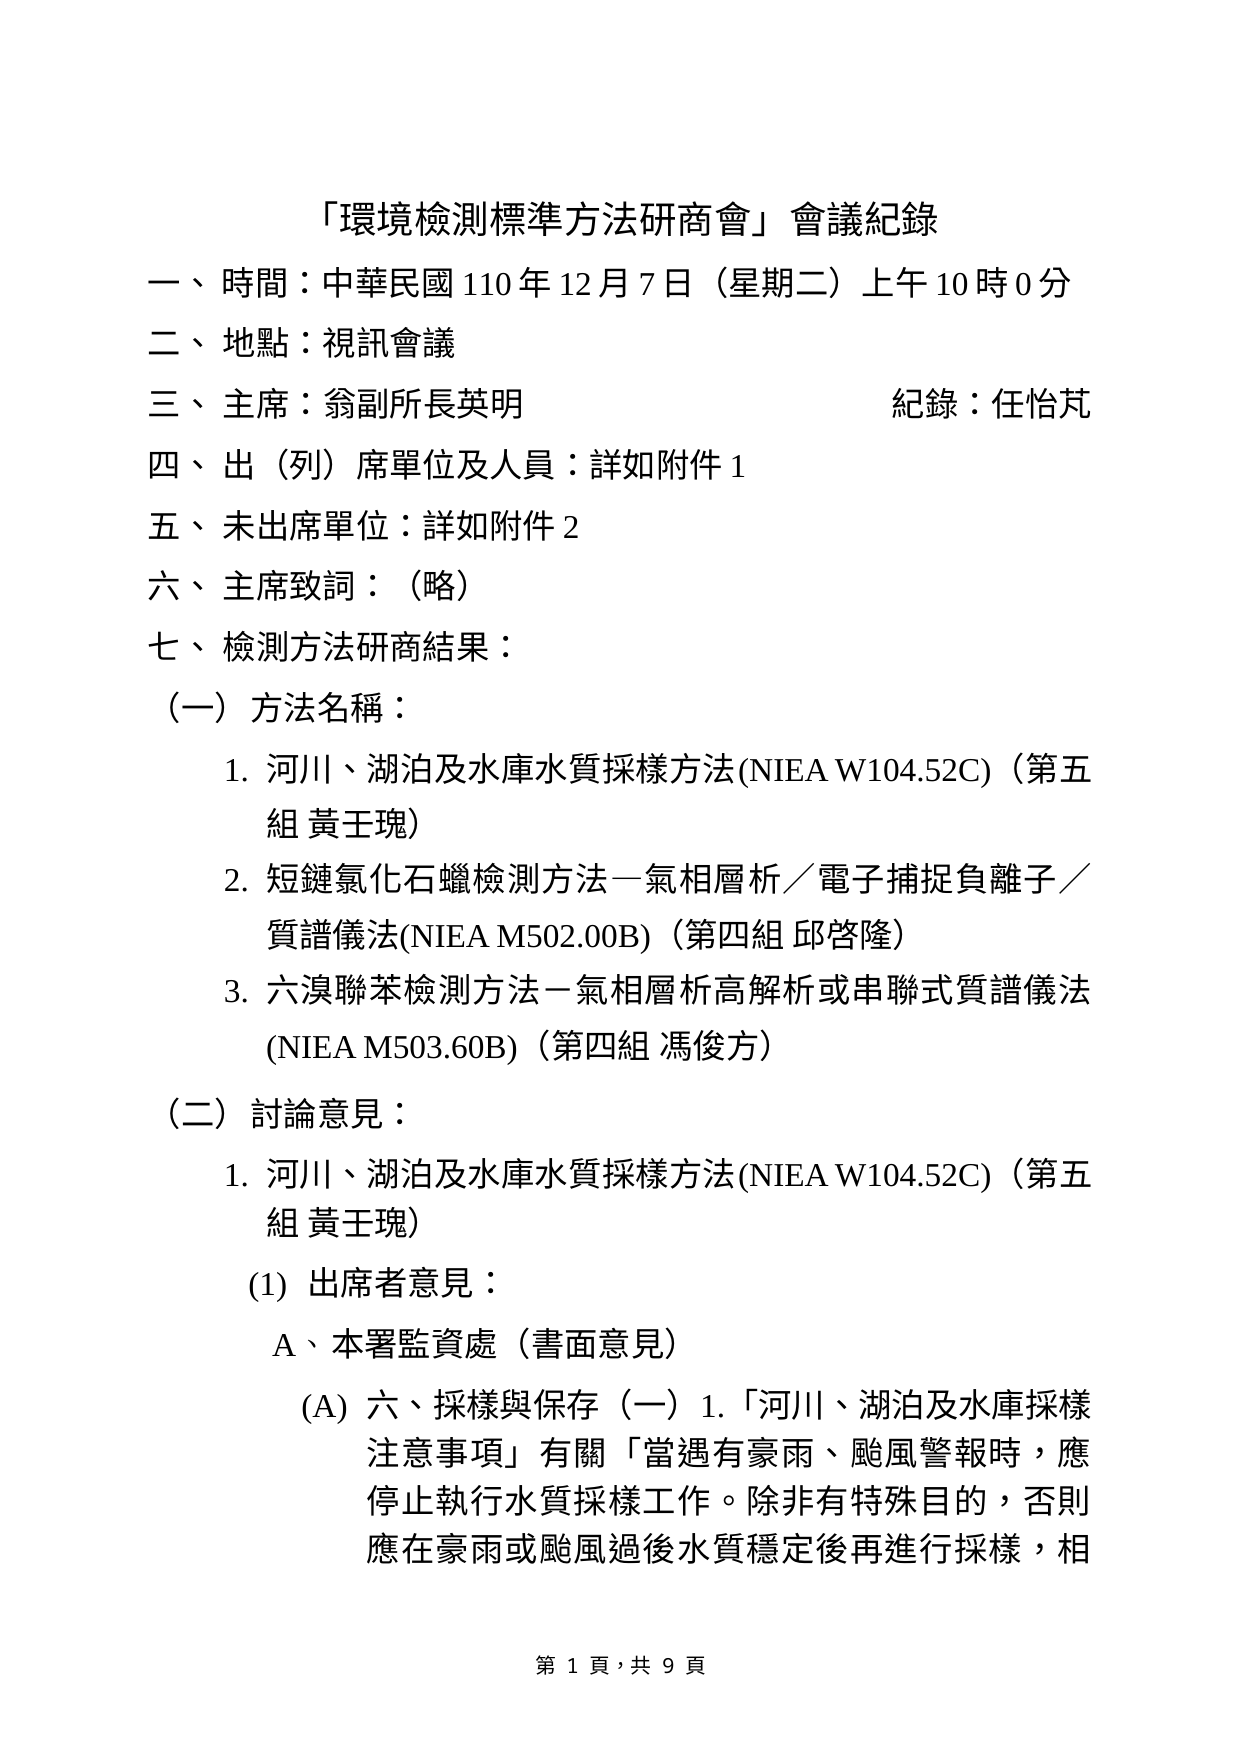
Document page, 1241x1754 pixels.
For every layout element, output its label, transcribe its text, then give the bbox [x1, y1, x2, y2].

list 方法名稱： [148, 682, 1092, 730]
text 「環境檢測標準方法研商會」會議紀錄 [148, 190, 1092, 244]
list 出席者意見： [248, 1257, 1092, 1305]
list 時間：中華民國110年12月7日（星期二）上午10時0分 [148, 256, 1107, 305]
list 主席致詞：（略） [148, 560, 1092, 608]
list 短鏈氯化石蠟檢測方法—氣相層析／電子捕捉負離子／質譜儀法(NIEA M502.00B)（第四組 邱啓隆） [224, 853, 1092, 957]
list 六溴聯苯檢測方法－氣相層析高解析或串聯式質譜儀法(NIEA M503.60B)（第四組 馮俊方） [224, 964, 1092, 1068]
list 討論意見： [148, 1087, 1092, 1136]
list 未出席單位：詳如附件2 [148, 499, 1092, 548]
list 檢測方法研商結果： [148, 621, 1092, 669]
list 本署監資處（書面意見） [272, 1318, 1092, 1366]
list 主席：翁副所長英明 紀錄：任怡芃 [148, 378, 1092, 426]
list 河川、湖泊及水庫水質採樣方法(NIEA W104.52C)（第五組 黃壬瑰） [224, 1148, 1092, 1244]
list 六、採樣與保存（一）1.「河川、湖泊及水庫採樣注意事項」有關「當遇有豪雨、颱風警報時，應停止執行水質採樣工作。除非有特殊目的，否則應在豪雨或颱風過後水質穩定後再進行採樣，相 [301, 1378, 1092, 1571]
list 出（列）席單位及人員：詳如附件1 [148, 439, 1092, 487]
list 地點：視訊會議 [148, 317, 1092, 365]
list 河川、湖泊及水庫水質採樣方法(NIEA W104.52C)（第五組 黃壬瑰） [224, 742, 1092, 846]
